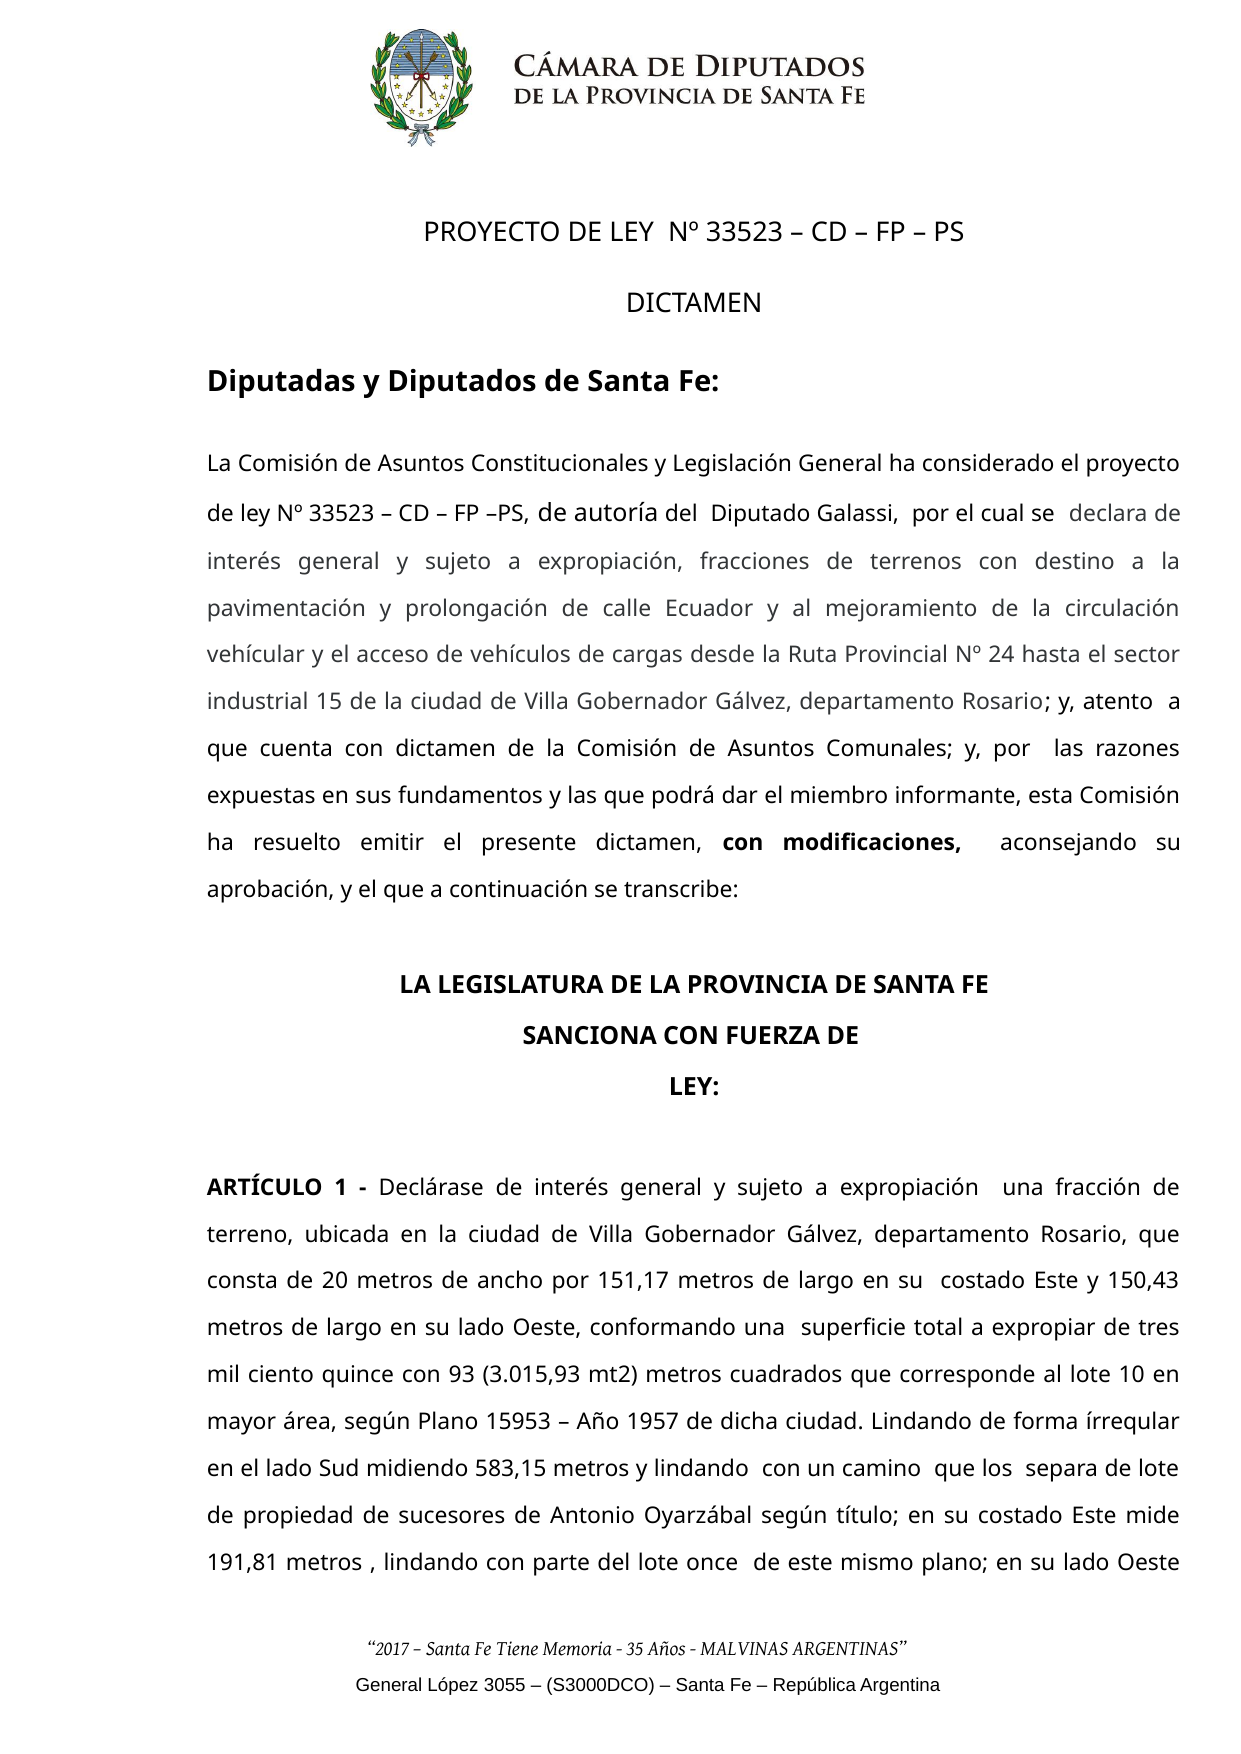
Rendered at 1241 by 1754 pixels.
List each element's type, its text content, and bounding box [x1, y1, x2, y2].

subtitle Diputadas y Diputados de Santa Fe: [207, 360, 1181, 400]
text LEY: [207, 1068, 1181, 1103]
text La Comisión de Asuntos Constitucionales y Legislación General ha considerado el proyecto de ley Nº 33523 – CD – FP –PS, de autoría del Diputado Galassi, por el cual se declara de interés general y sujeto a expropiación, fracciones de terrenos con destino a la pavimentación y prolongación de calle Ecuador y al mejoramiento de la circulación vehícular y el acceso de vehículos de cargas desde la Ruta Provincial Nº 24 hasta el sector industrial 15 de la ciudad de Villa Gobernador Gálvez, departamento Rosario; y, atento a que cuenta con dictamen de la Comisión de Asuntos Comunales; y, por las razones expuestas en sus fundamentos y las que podrá dar el miembro informante, esta Comisión ha resuelto emitir el presente dictamen, con modificaciones, aconsejando su aprobación, y el que a continuación se transcribe: [207, 447, 1181, 904]
picture [370, 29, 865, 151]
text DICTAMEN [207, 283, 1181, 320]
text PROYECTO DE LEY Nº 33523 – CD – FP – PS [207, 213, 1181, 249]
text LA LEGISLATURA DE LA PROVINCIA DE SANTA FE [207, 966, 1181, 1001]
text SANCIONA CON FUERZA DE [207, 1017, 1181, 1052]
list ARTÍCULO 1 - Declárase de interés general y sujeto a expropiación una fracción de terreno, ubicada en la ciudad de Villa Gobernador Gálvez, departamento Rosario, que consta de 20 metros de ancho por 151,17 metros de largo en su costado Este y 150,43 metros de largo en su lado Oeste, conformando una superficie total a expropiar de tres mil ciento quince con 93 (3.015,93 mt2) metros cuadrados que corresponde al lote 10 en mayor área, según Plano 15953 – Año 1957 de dicha ciudad. Lindando de forma írreqular en el lado Sud midiendo 583,15 metros y lindando con un camino que los separa de lote de propiedad de sucesores de Antonio Oyarzábal según título; en su costado Este mide 191,81 metros , lindando con parte del lote once de este mismo plano; en su lado Oeste [207, 1171, 1181, 1577]
